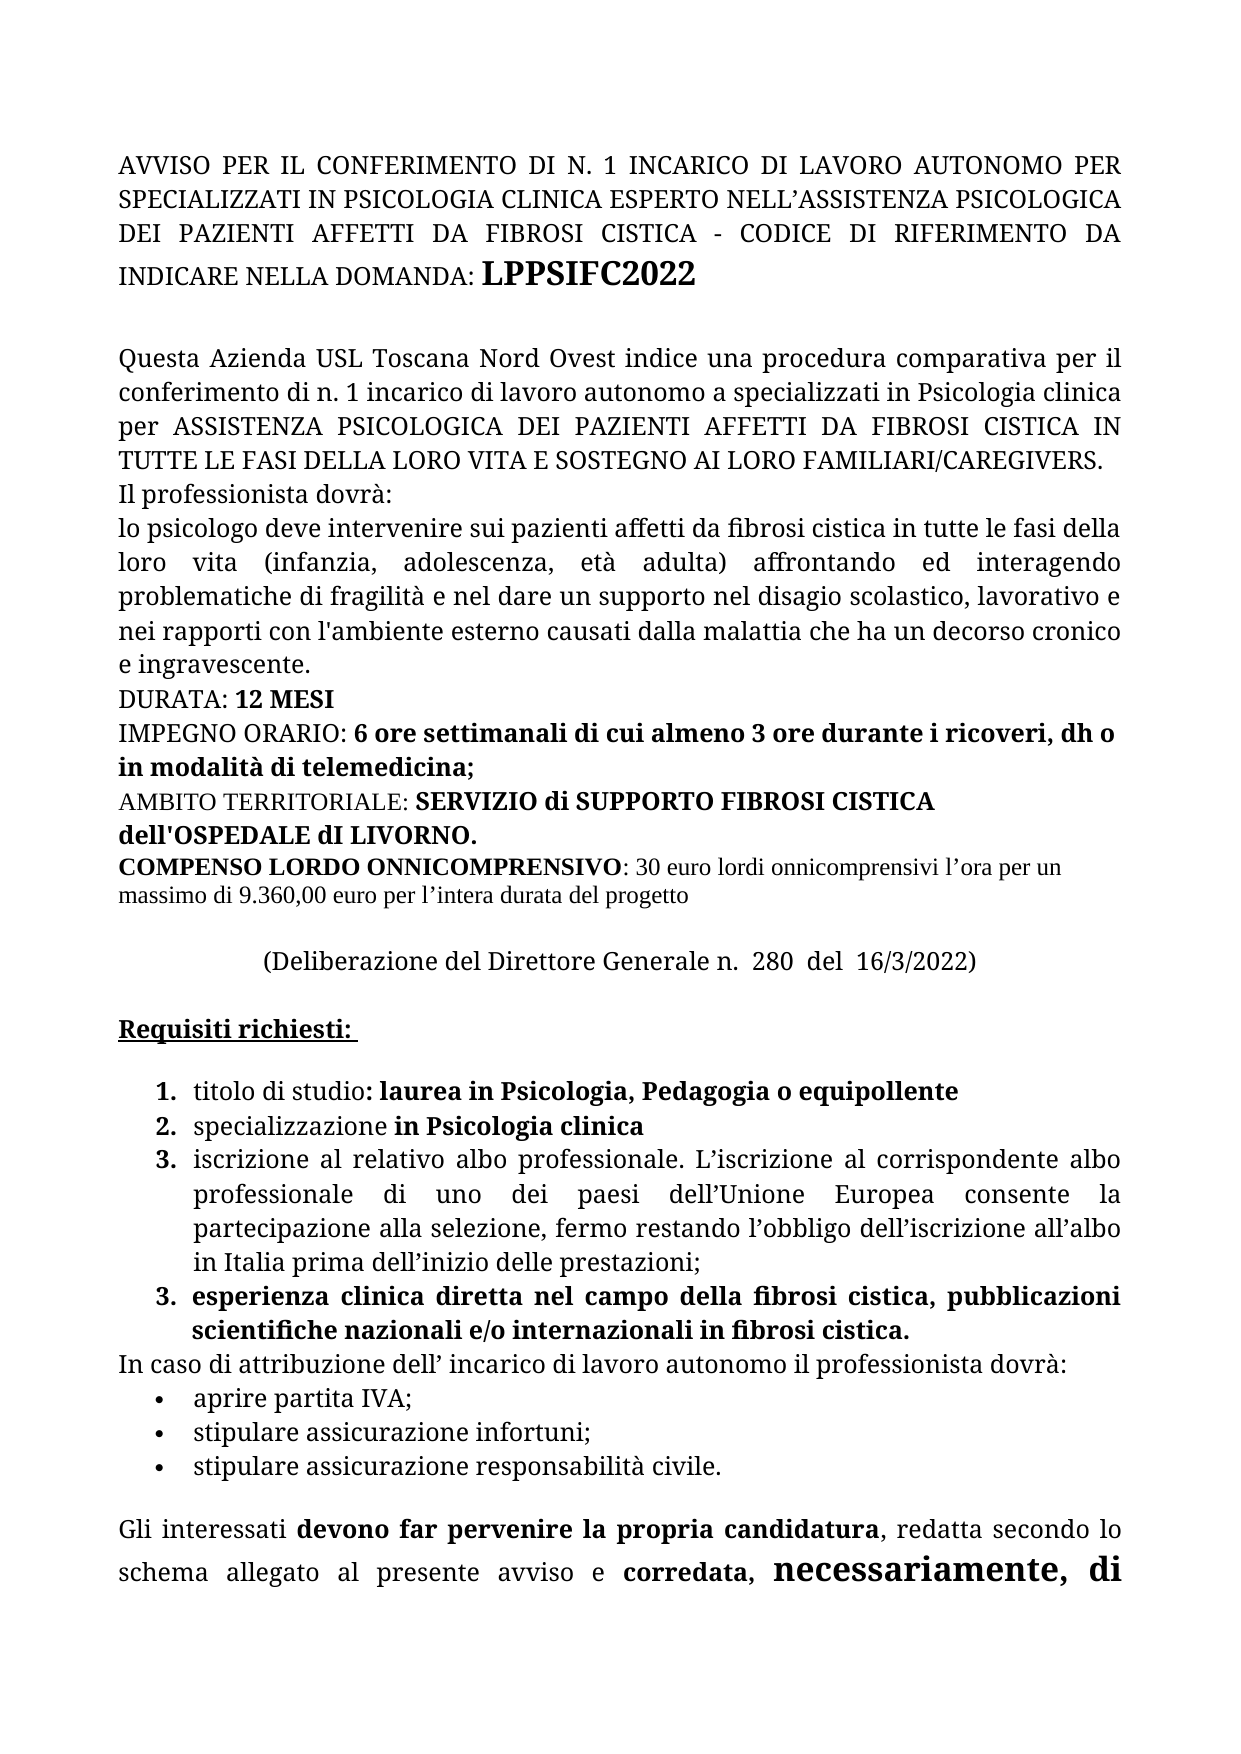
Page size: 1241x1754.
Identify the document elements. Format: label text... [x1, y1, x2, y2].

text AVVISO PER IL CONFERIMENTO DI N. 1 INCARICO DI LAVORO AUTONOMO PER SPECIALIZZATI IN PSICOLOGIA CLINICA ESPERTO NELL’ASSISTENZA PSICOLOGICA DEI PAZIENTI AFFETTI DA FIBROSI CISTICA - CODICE DI RIFERIMENTO DA INDICARE NELLA DOMANDA: LPPSIFC2022 [118, 148, 1122, 295]
subtitle IMPEGNO ORARIO: 6 ore settimanali di cui almeno 3 ore durante i ricoveri, dh o in modalità di telemedicina; [118, 715, 1122, 783]
list specializzazione in Psicologia clinica [156, 1108, 1141, 1142]
text Gli interessati devono far pervenire la propria candidatura, redatta secondo lo schema allegato al presente avviso e corredata, necessariamente, di [118, 1512, 1122, 1591]
text Questa Azienda USL Toscana Nord Ovest indice una procedura comparativa per il conferimento di n. 1 incarico di lavoro autonomo a specializzati in Psicologia clinica per ASSISTENZA PSICOLOGICA DEI PAZIENTI AFFETTI DA FIBROSI CISTICA IN TUTTE LE FASI DELLA LORO VITA E SOSTEGNO AI LORO FAMILIARI/CAREGIVERS. [118, 341, 1122, 477]
list titolo di studio: laurea in Psicologia, Pedagogia o equipollente [156, 1074, 1141, 1108]
text COMPENSO LORDO ONNICOMPRENSIVO: 30 euro lordi onnicomprensivi l’ora per un massimo di 9.360,00 euro per l’intera durata del progetto [118, 852, 1122, 909]
text Il professionista dovrà: [118, 477, 1122, 511]
list stipulare assicurazione responsabilità civile. [156, 1449, 1122, 1483]
text (Deliberazione del Direttore Generale n. 280 del 16/3/2022) [118, 943, 1122, 977]
text 3. esperienza clinica diretta nel campo della fibrosi cistica, pubblicazioni scientifiche nazionali e/o internazionali in fibrosi cistica. [156, 1278, 1122, 1347]
text In caso di attribuzione dell’ incarico di lavoro autonomo il professionista dovrà: [118, 1347, 1122, 1381]
text AMBITO TERRITORIALE: SERVIZIO di SUPPORTO FIBROSI CISTICA dell'OSPEDALE dI LIVORNO. [118, 783, 1122, 852]
list stipulare assicurazione infortuni; [156, 1415, 1122, 1449]
text Requisiti richiesti: [118, 1011, 1122, 1045]
subtitle lo psicologo deve intervenire sui pazienti affetti da fibrosi cistica in tutte le fasi della loro vita (infanzia, adolescenza, età adulta) affrontando ed interagendo problematiche di fragilità e nel dare un supporto nel disagio scolastico, lavorativo e nei rapporti con l'ambiente esterno causati dalla malattia che ha un decorso cronico e ingravescente. [118, 511, 1122, 681]
subtitle DURATA: 12 MESI [118, 681, 1122, 715]
list aprire partita IVA; [156, 1381, 1122, 1415]
list iscrizione al relativo albo professionale. L’iscrizione al corrispondente albo professionale di uno dei paesi dell’Unione Europea consente la partecipazione alla selezione, fermo restando l’obbligo dell’iscrizione all’albo in Italia prima dell’inizio delle prestazioni; [156, 1142, 1122, 1278]
